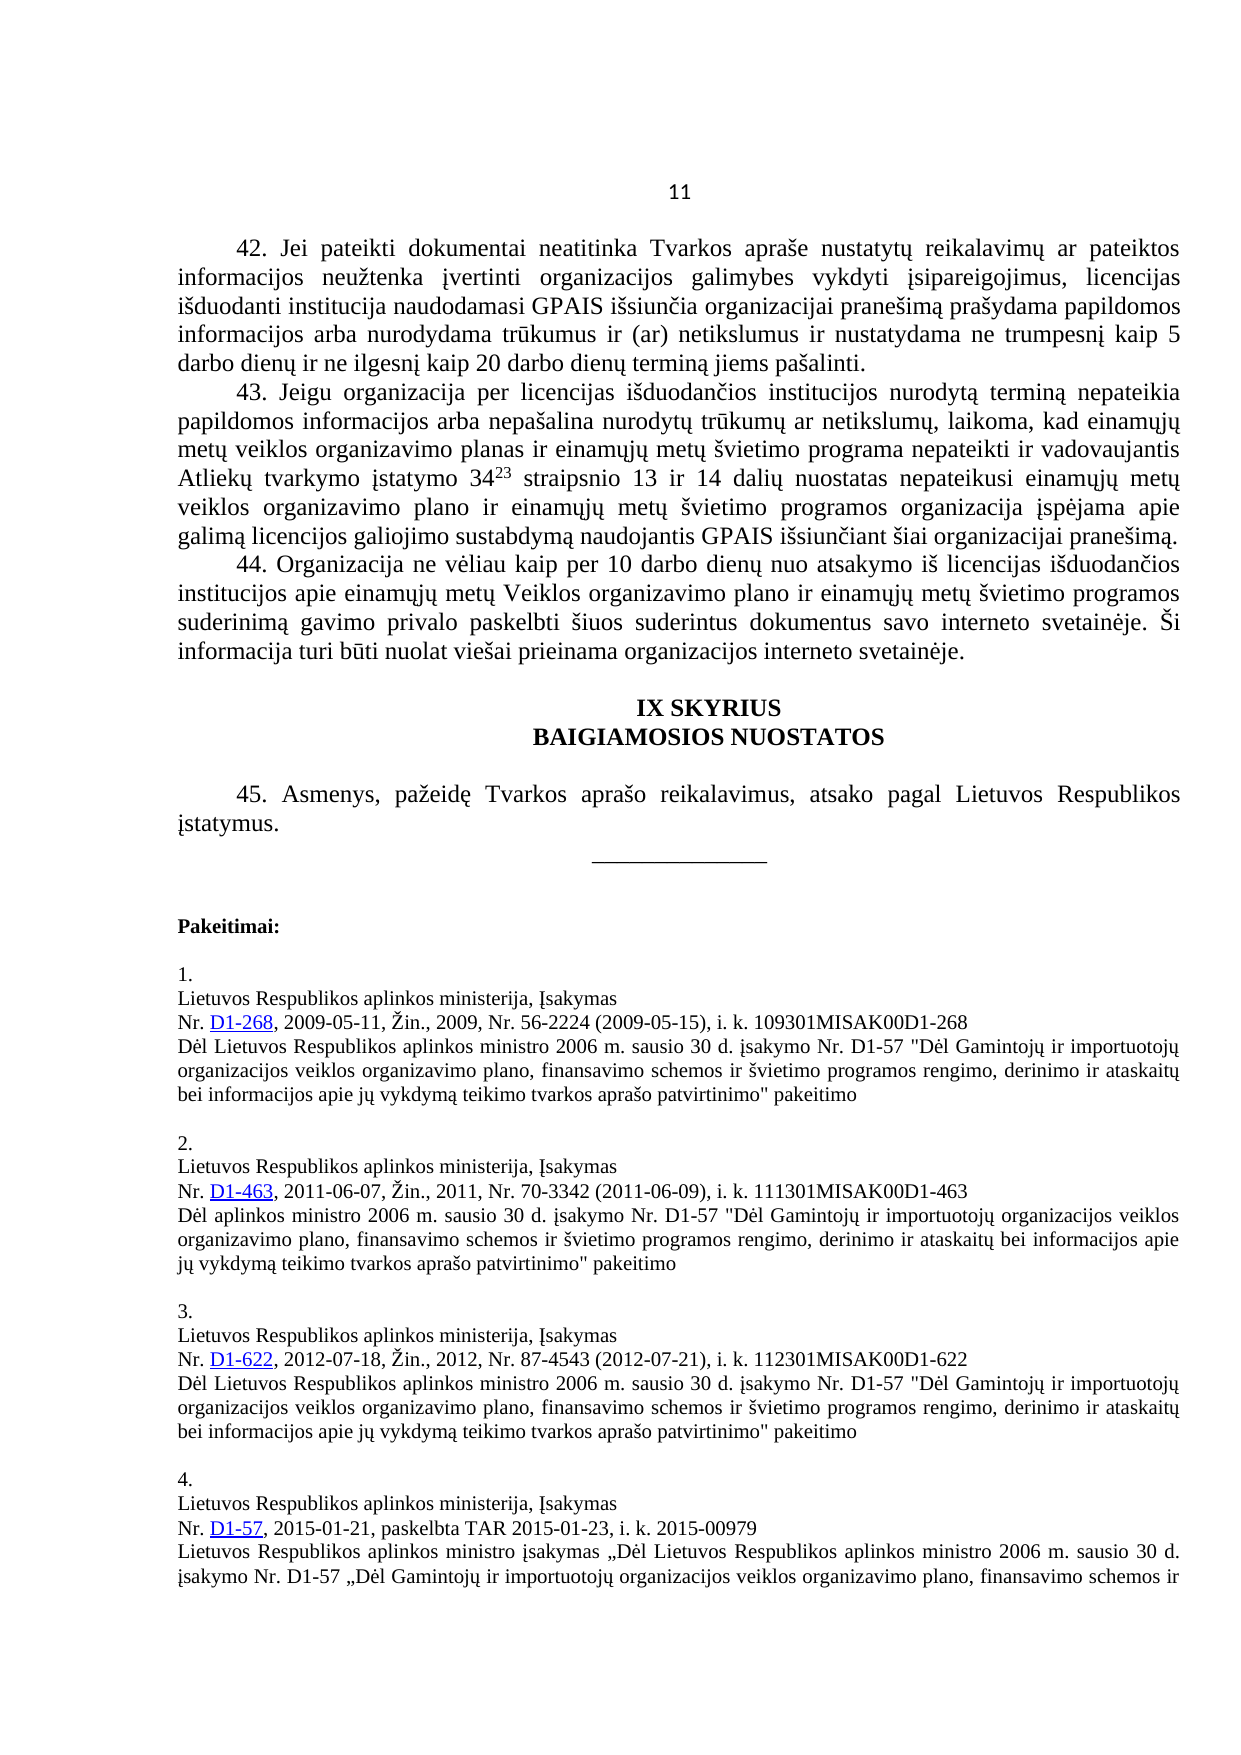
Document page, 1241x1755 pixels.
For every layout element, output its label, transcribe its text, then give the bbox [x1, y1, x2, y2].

text BAIGIAMOSIOS NUOSTATOS [177, 722, 1181, 751]
text 1. [177, 962, 1181, 986]
text Lietuvos Respublikos aplinkos ministerija, Įsakymas [177, 1491, 1181, 1515]
text 4. [177, 1467, 1181, 1491]
text Lietuvos Respublikos aplinkos ministerija, Įsakymas [177, 1154, 1181, 1178]
text 3. [177, 1299, 1181, 1323]
text Lietuvos Respublikos aplinkos ministerija, Įsakymas [177, 1323, 1181, 1347]
text 43. Jeigu organizacija per licencijas išduodančios institucijos nurodytą terminą nepateikia papildomos informacijos arba nepašalina nurodytų trūkumų ar netikslumų, laikoma, kad einamųjų metų veiklos organizavimo planas ir einamųjų metų švietimo programa nepateikti ir vadovaujantis Atliekų tvarkymo įstatymo 3423 straipsnio 13 ir 14 dalių nuostatas nepateikusi einamųjų metų veiklos organizavimo plano ir einamųjų metų švietimo programos organizacija įspėjama apie galimą licencijos galiojimo sustabdymą naudojantis GPAIS išsiunčiant šiai organizacijai pranešimą. [177, 377, 1181, 549]
text IX SKYRIUS [177, 693, 1181, 722]
text 45. Asmenys, pažeidę Tvarkos aprašo reikalavimus, atsako pagal Lietuvos Respublikos įstatymus. [177, 779, 1181, 837]
text 42. Jei pateikti dokumentai neatitinka Tvarkos apraše nustatytų reikalavimų ar pateiktos informacijos neužtenka įvertinti organizacijos galimybes vykdyti įsipareigojimus, licencijas išduodanti institucija naudodamasi GPAIS išsiunčia organizacijai pranešimą prašydama papildomos informacijos arba nurodydama trūkumus ir (ar) netikslumus ir nustatydama ne trumpesnį kaip 5 darbo dienų ir ne ilgesnį kaip 20 darbo dienų terminą jiems pašalinti. [177, 233, 1181, 377]
text Nr. D1-268, 2009-05-11, Žin., 2009, Nr. 56-2224 (2009-05-15), i. k. 109301MISAK00D1-268 [177, 1010, 1181, 1034]
text Dėl aplinkos ministro 2006 m. sausio 30 d. įsakymo Nr. D1-57 "Dėl Gamintojų ir importuotojų organizacijos veiklos organizavimo plano, finansavimo schemos ir švietimo programos rengimo, derinimo ir ataskaitų bei informacijos apie jų vykdymą teikimo tvarkos aprašo patvirtinimo" pakeitimo [177, 1203, 1181, 1275]
text Lietuvos Respublikos aplinkos ministerija, Įsakymas [177, 986, 1181, 1010]
text 2. [177, 1130, 1181, 1154]
text ______________ [177, 837, 1181, 866]
text Dėl Lietuvos Respublikos aplinkos ministro 2006 m. sausio 30 d. įsakymo Nr. D1-57 "Dėl Gamintojų ir importuotojų organizacijos veiklos organizavimo plano, finansavimo schemos ir švietimo programos rengimo, derinimo ir ataskaitų bei informacijos apie jų vykdymą teikimo tvarkos aprašo patvirtinimo" pakeitimo [177, 1034, 1181, 1106]
text Nr. D1-622, 2012-07-18, Žin., 2012, Nr. 87-4543 (2012-07-21), i. k. 112301MISAK00D1-622 [177, 1347, 1181, 1371]
text Lietuvos Respublikos aplinkos ministro įsakymas „Dėl Lietuvos Respublikos aplinkos ministro 2006 m. sausio 30 d. įsakymo Nr. D1-57 „Dėl Gamintojų ir importuotojų organizacijos veiklos organizavimo plano, finansavimo schemos ir [177, 1539, 1181, 1588]
text Nr. D1-463, 2011-06-07, Žin., 2011, Nr. 70-3342 (2011-06-09), i. k. 111301MISAK00D1-463 [177, 1178, 1181, 1203]
text Dėl Lietuvos Respublikos aplinkos ministro 2006 m. sausio 30 d. įsakymo Nr. D1-57 "Dėl Gamintojų ir importuotojų organizacijos veiklos organizavimo plano, finansavimo schemos ir švietimo programos rengimo, derinimo ir ataskaitų bei informacijos apie jų vykdymą teikimo tvarkos aprašo patvirtinimo" pakeitimo [177, 1371, 1181, 1443]
text Pakeitimai: [177, 914, 1181, 938]
text 44. Organizacija ne vėliau kaip per 10 darbo dienų nuo atsakymo iš licencijas išduodančios institucijos apie einamųjų metų Veiklos organizavimo plano ir einamųjų metų švietimo programos suderinimą gavimo privalo paskelbti šiuos suderintus dokumentus savo interneto svetainėje. Ši informacija turi būti nuolat viešai prieinama organizacijos interneto svetainėje. [177, 549, 1181, 664]
text Nr. D1-57, 2015-01-21, paskelbta TAR 2015-01-23, i. k. 2015-00979 [177, 1515, 1181, 1539]
